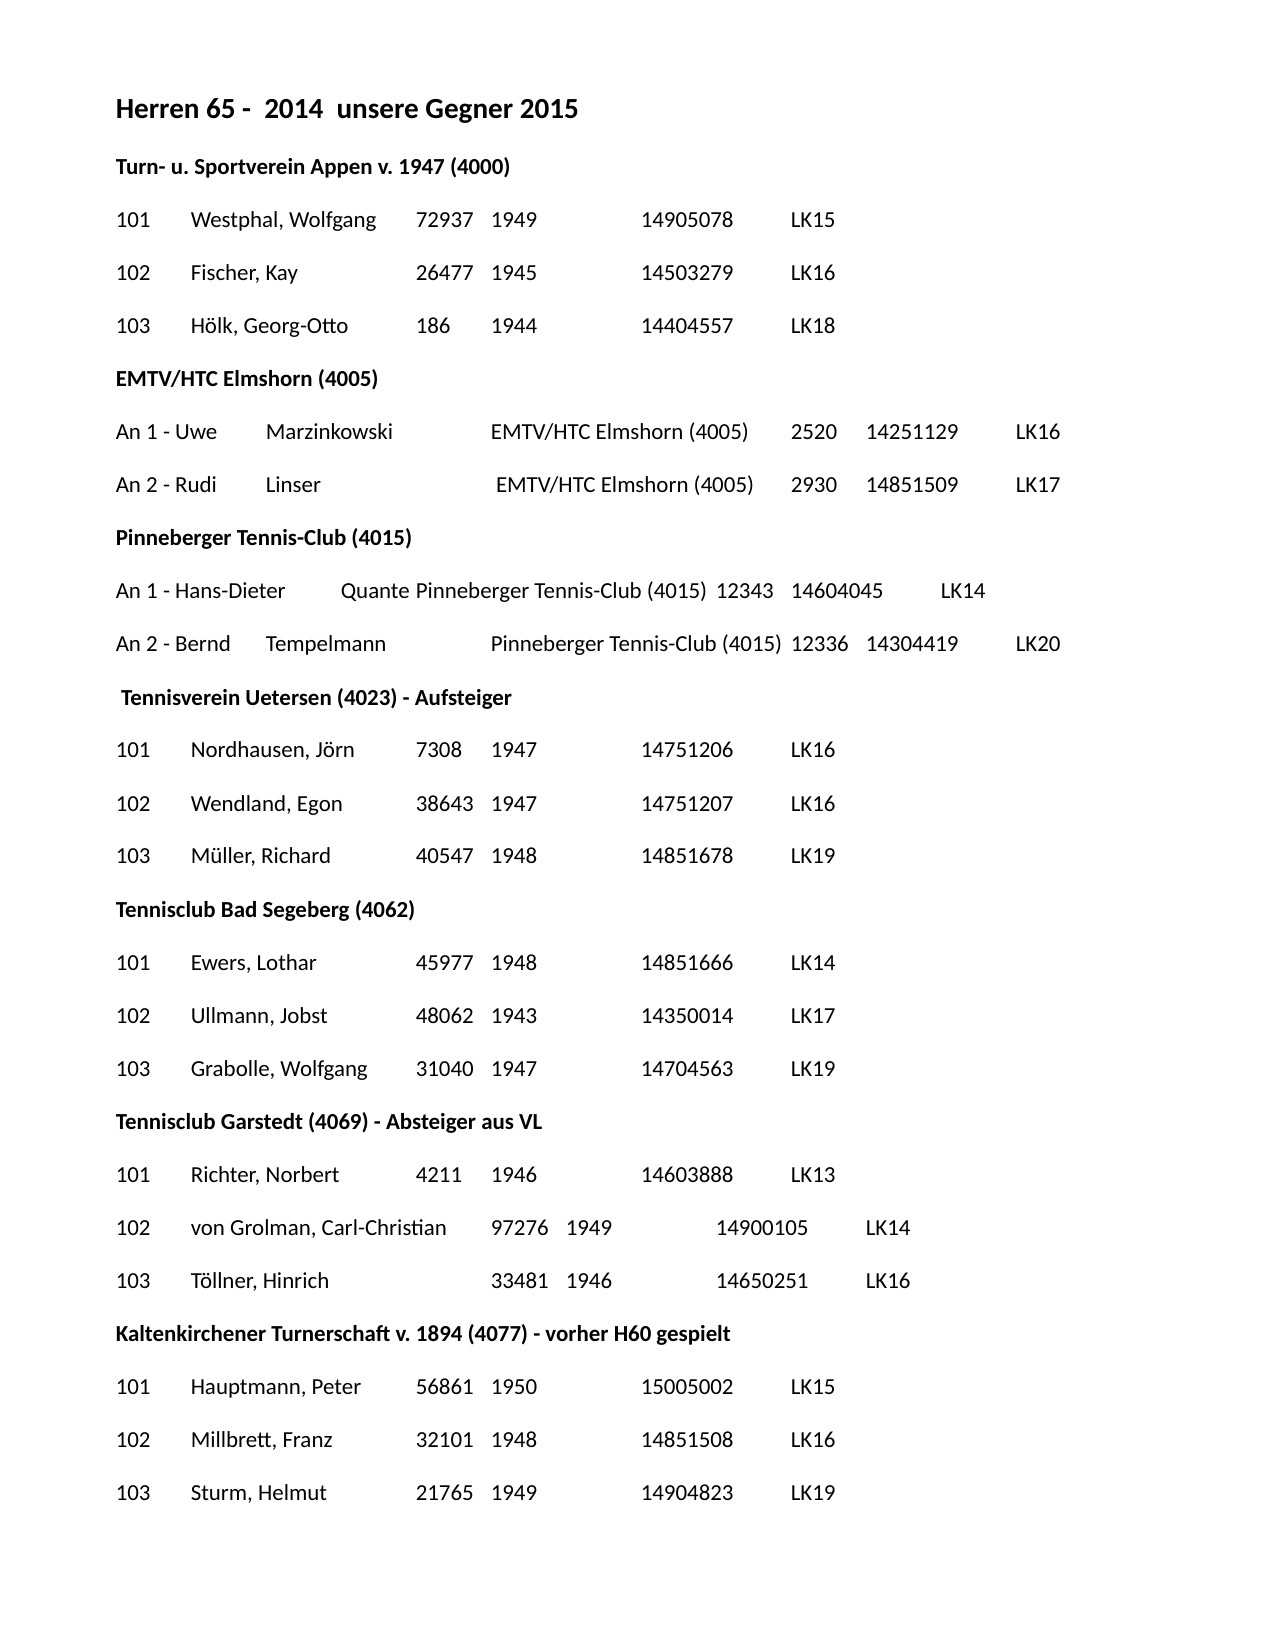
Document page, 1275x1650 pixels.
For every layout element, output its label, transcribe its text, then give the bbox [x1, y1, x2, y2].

text Pinneberger Tennis-Club (4015) [116, 523, 1155, 552]
text 103 Hölk, Georg-Otto 186 1944 14404557 LK18 [116, 311, 1155, 339]
text 103 Grabolle, Wolfgang 31040 1947 14704563 LK19 [116, 1054, 1155, 1082]
text Kaltenkirchener Turnerschaft v. 1894 (4077) - vorher H60 gespielt [116, 1319, 1155, 1347]
text 103 Müller, Richard 40547 1948 14851678 LK19 [116, 842, 1155, 870]
text Herren 65 - 2014 unsere Gegner 2015 [116, 91, 1155, 126]
text Tennisverein Uetersen (4023) - Aufsteiger [116, 683, 1155, 711]
text 103 Sturm, Helmut 21765 1949 14904823 LK19 [116, 1478, 1155, 1506]
text An 2 - Bernd Tempelmann Pinneberger Tennis-Club (4015) 12336 14304419 LK20 [116, 629, 1155, 658]
text 101 Nordhausen, Jörn 7308 1947 14751206 LK16 [116, 736, 1155, 764]
text 101 Westphal, Wolfgang 72937 1949 14905078 LK15 [116, 205, 1155, 233]
text 101 Richter, Norbert 4211 1946 14603888 LK13 [116, 1160, 1155, 1188]
text Turn- u. Sportverein Appen v. 1947 (4000) [116, 152, 1155, 180]
text 102 Fischer, Kay 26477 1945 14503279 LK16 [116, 258, 1155, 286]
text 102 Wendland, Egon 38643 1947 14751207 LK16 [116, 789, 1155, 817]
text 102 von Grolman, Carl-Christian 97276 1949 14900105 LK14 [116, 1213, 1155, 1241]
text 103 Töllner, Hinrich 33481 1946 14650251 LK16 [116, 1266, 1155, 1294]
text 102 Millbrett, Franz 32101 1948 14851508 LK16 [116, 1425, 1155, 1453]
text 101 Hauptmann, Peter 56861 1950 15005002 LK15 [116, 1372, 1155, 1400]
text An 1 - Uwe Marzinkowski EMTV/HTC Elmshorn (4005) 2520 14251129 LK16 [116, 417, 1155, 446]
text EMTV/HTC Elmshorn (4005) [116, 364, 1155, 392]
text An 2 - Rudi Linser EMTV/HTC Elmshorn (4005) 2930 14851509 LK17 [116, 471, 1155, 498]
text 101 Ewers, Lothar 45977 1948 14851666 LK14 [116, 948, 1155, 976]
text 102 Ullmann, Jobst 48062 1943 14350014 LK17 [116, 1001, 1155, 1029]
text Tennisclub Garstedt (4069) - Absteiger aus VL [116, 1107, 1155, 1135]
text An 1 - Hans-Dieter Quante Pinneberger Tennis-Club (4015) 12343 14604045 LK14 [116, 577, 1155, 604]
text Tennisclub Bad Segeberg (4062) [116, 895, 1155, 923]
